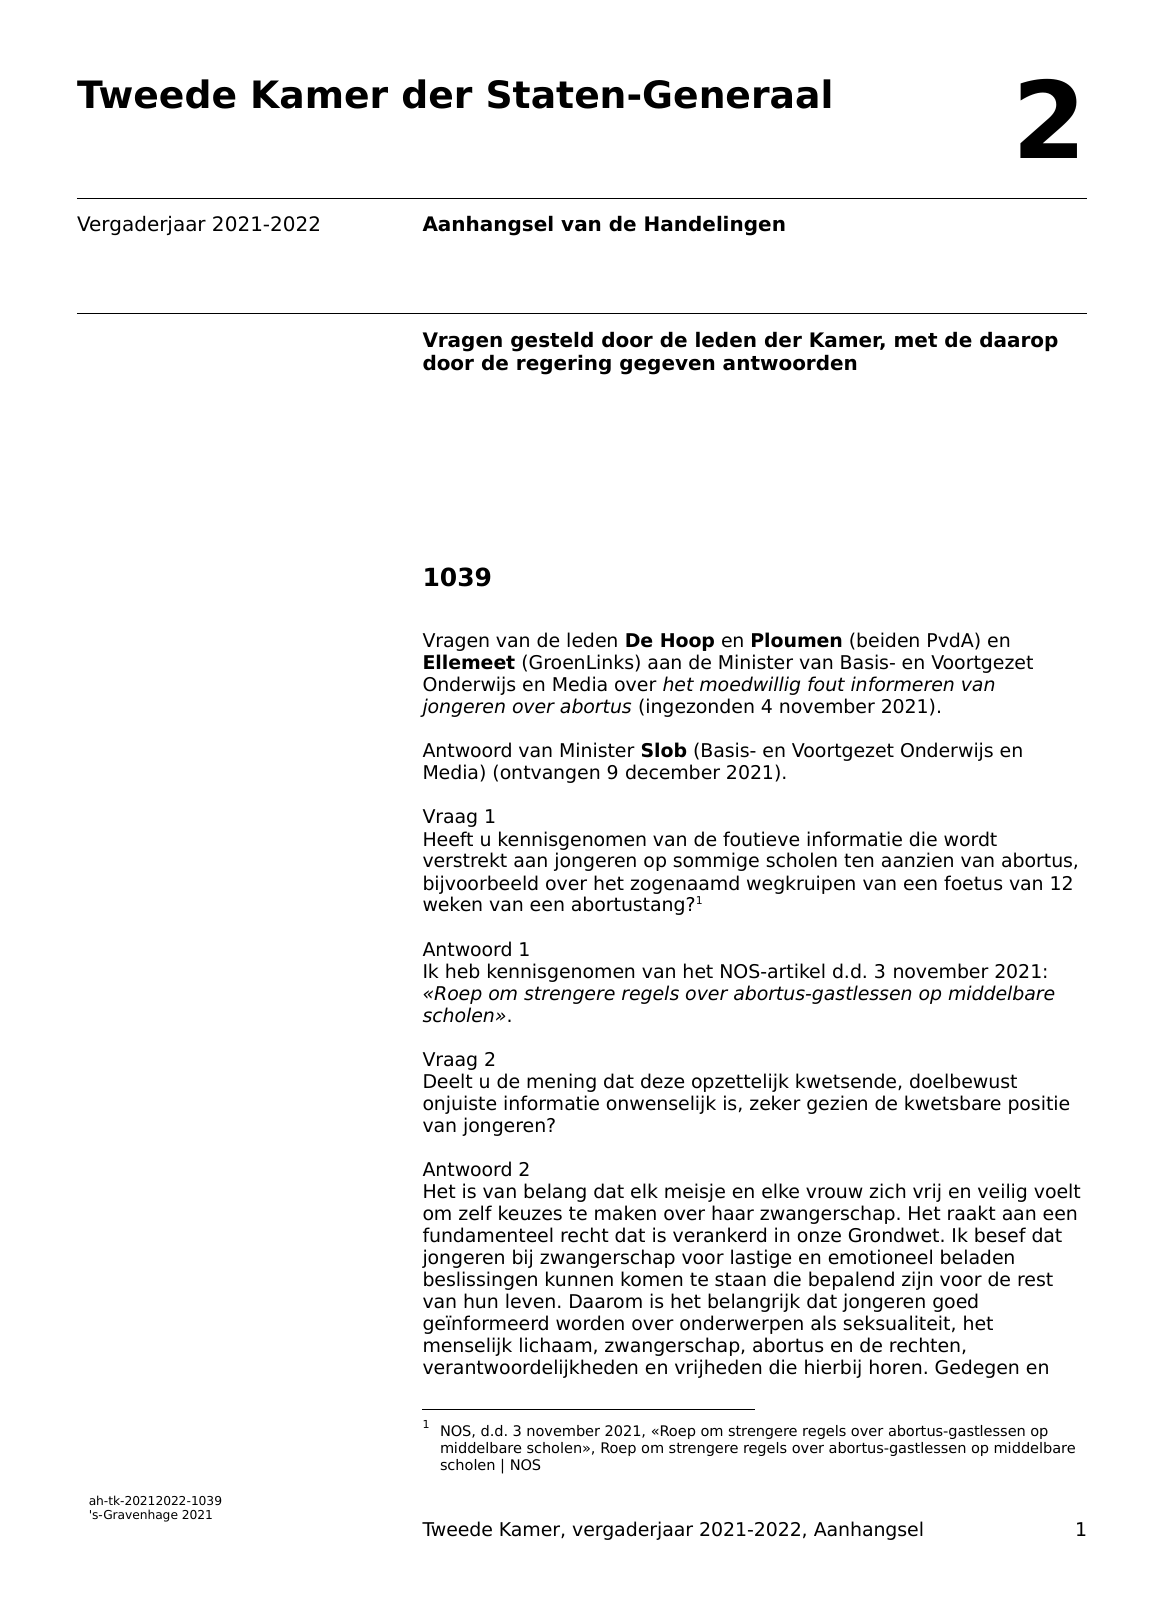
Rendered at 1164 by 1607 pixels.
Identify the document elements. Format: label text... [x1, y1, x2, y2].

text Ik heb kennisgenomen van het NOS-artikel d.d. 3 november 2021: «Roep om strengere regels over abortus-gastlessen op middelbare scholen». [422, 961, 1087, 1026]
table_cell Aanhangsel van de Handelingen [422, 199, 1087, 313]
text ah-tk-20212022-1039 [88, 1494, 323, 1508]
text Antwoord 2 [422, 1159, 1087, 1181]
table_header 2 [886, 59, 1087, 198]
text Antwoord 1 [422, 938, 1087, 961]
text Antwoord van Minister Slob (Basis- en Voortgezet Onderwijs en Media) (ontvangen 9 december 2021). [422, 740, 1087, 784]
text Vragen van de leden De Hoop en Ploumen (beiden PvdA) en Ellemeet (GroenLinks) aan de Minister van Basis- en Voortgezet Onderwijs en Media over het moedwillig fout informeren van jongeren over abortus (ingezonden 4 november 2021). [422, 630, 1087, 718]
table_cell Vragen gesteld door de leden der Kamer, met de daarop door de regering gegeven antwoorden [422, 314, 1087, 375]
table_header Tweede Kamer der Staten-Generaal [77, 59, 886, 198]
text Vraag 2 [422, 1049, 1087, 1071]
table_cell Vergaderjaar 2021-2022 [77, 199, 422, 313]
text 1039 [422, 563, 1087, 592]
text Heeft u kennisgenomen van de foutieve informatie die wordt verstrekt aan jongeren op sommige scholen ten aanzien van abortus, bijvoorbeeld over het zogenaamd wegkruipen van een foetus van 12 weken van een abortustang? [422, 828, 1087, 916]
text Het is van belang dat elk meisje en elke vrouw zich vrij en veilig voelt om zelf keuzes te maken over haar zwangerschap. Het raakt aan een fundamenteel recht dat is verankerd in onze Grondwet. Ik besef dat jongeren bij zwangerschap voor lastige en emotioneel beladen beslissingen kunnen komen te staan die bepalend zijn voor de rest van hun leven. Daarom is het belangrijk dat jongeren goed geïnformeerd worden over onderwerpen als seksualiteit, het menselijk lichaam, zwangerschap, abortus en de rechten, verantwoordelijkheden en vrijheden die hierbij horen. Gedegen en [422, 1181, 1087, 1378]
text Deelt u de mening dat deze opzettelijk kwetsende, doelbewust onjuiste informatie onwenselijk is, zeker gezien de kwetsbare positie van jongeren? [422, 1071, 1087, 1137]
text NOS, d.d. 3 november 2021, «Roep om strengere regels over abortus-gastlessen op middelbare scholen», Roep om strengere regels over abortus-gastlessen op middelbare scholen | NOS [422, 1418, 1087, 1474]
text Vraag 1 [422, 806, 1087, 828]
text 's-Gravenhage 2021 [88, 1508, 323, 1522]
table_cell [77, 314, 422, 375]
